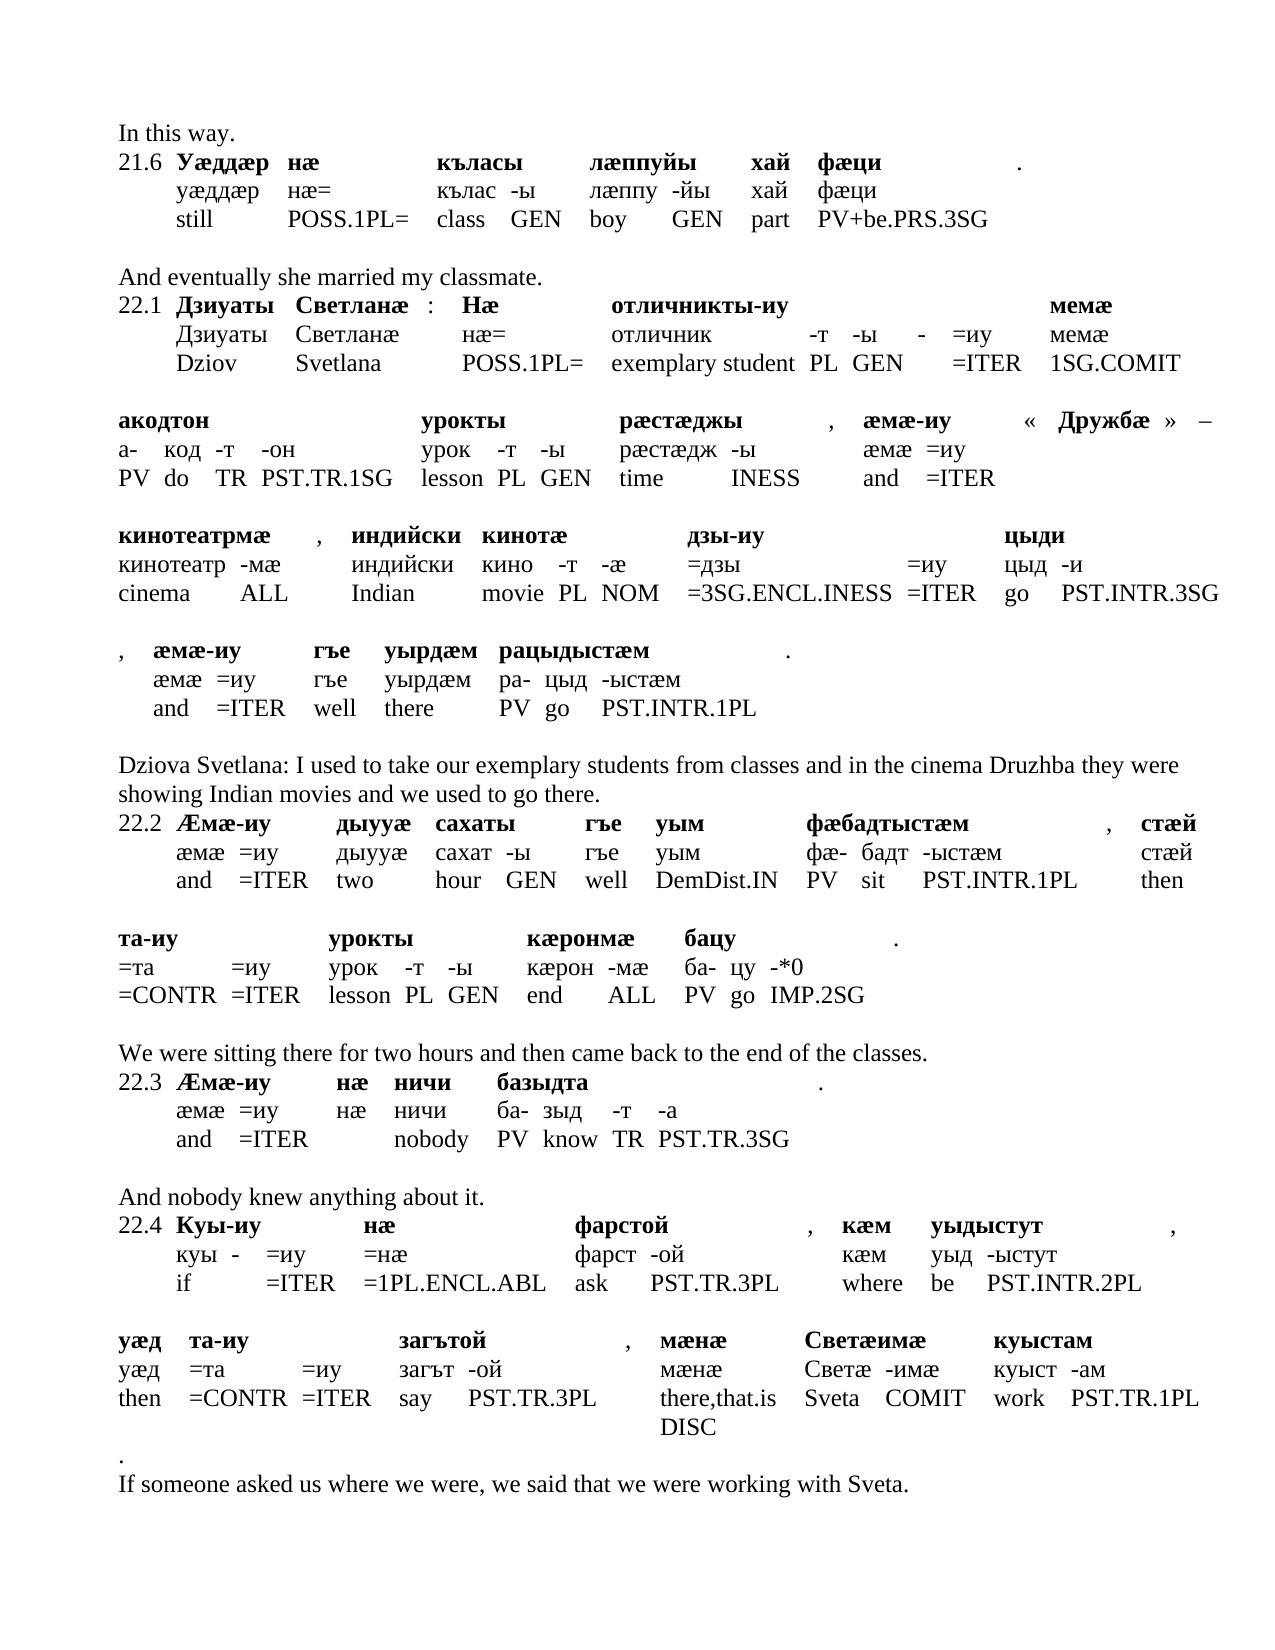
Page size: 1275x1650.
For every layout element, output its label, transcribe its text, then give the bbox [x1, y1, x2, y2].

text та-иу [118, 923, 314, 952]
text PST.INTR.1PL [601, 693, 757, 722]
text DemDist.IN [655, 866, 778, 894]
text NOM [601, 578, 659, 607]
text кæрон [527, 952, 594, 981]
text æмæ-иу [863, 406, 1009, 434]
text well [585, 866, 628, 894]
text and [153, 693, 202, 722]
text Светланæ [295, 291, 413, 319]
text end [527, 981, 594, 1009]
text -ы [731, 434, 800, 463]
text Svetlana [295, 348, 399, 377]
text Æмæ-иу [176, 1067, 322, 1096]
text PST.TR.1PL [1071, 1383, 1200, 1412]
text гъе [313, 664, 356, 693]
text =ITER [239, 1124, 308, 1153]
text , [625, 1326, 646, 1354]
text DISC [660, 1412, 790, 1441]
text and [863, 463, 912, 492]
text -ыстæм [922, 837, 1078, 866]
text And nobody knew anything about it. [118, 1182, 1249, 1211]
text : [427, 291, 448, 319]
text уыдыстут [931, 1211, 1156, 1239]
text exemplary student [611, 348, 795, 377]
text лæппу [589, 176, 658, 204]
text отличникты-иу [611, 291, 1036, 319]
text If someone asked us where we were, we said that we were working with Sveta. [118, 1469, 1249, 1498]
text -мæ [240, 549, 289, 578]
text къласы [437, 147, 576, 176]
text дзы-иу [687, 521, 990, 549]
text Дзиуаты [176, 291, 281, 319]
text æмæ [176, 837, 225, 866]
text and [176, 866, 225, 894]
text -мæ [608, 952, 656, 981]
text æмæ [153, 664, 202, 693]
text -т [558, 549, 587, 578]
text -он [261, 434, 393, 463]
text part [751, 204, 790, 233]
text , [807, 1211, 828, 1239]
text go [730, 981, 756, 1009]
text мемæ [1049, 291, 1195, 319]
text гъе [585, 808, 642, 837]
text =CONTR [189, 1383, 288, 1412]
text кинотеатр [118, 549, 226, 578]
text PV [118, 463, 150, 492]
text =иу [239, 837, 308, 866]
text куыстам [993, 1326, 1214, 1354]
text time [619, 463, 717, 492]
text PV [684, 981, 716, 1009]
text -т [612, 1096, 644, 1124]
text гъе [585, 837, 628, 866]
text кълас [437, 176, 497, 204]
text Светæимæ [804, 1326, 979, 1354]
text -ы [506, 837, 557, 866]
text уырдæм [384, 664, 471, 693]
text стæй [1141, 808, 1207, 837]
text =иу [266, 1239, 336, 1268]
text -ой [468, 1354, 597, 1383]
text -и [1061, 549, 1219, 578]
text хай [751, 147, 803, 176]
text Уæддæр [176, 147, 273, 176]
text бацу [684, 923, 879, 952]
text And eventually she married my classmate. [118, 262, 1249, 291]
text still [176, 204, 259, 233]
text индийски [351, 549, 454, 578]
text куы [176, 1239, 217, 1268]
text , [1106, 808, 1127, 837]
text а- [118, 434, 150, 463]
text two [336, 866, 407, 894]
text кæронмæ [527, 923, 670, 952]
text кæм [842, 1239, 903, 1268]
text -т [215, 434, 247, 463]
text сахат [435, 837, 492, 866]
text work [993, 1383, 1057, 1412]
text PL [558, 578, 587, 607]
text Куы-иу [176, 1211, 349, 1239]
text , [316, 521, 337, 549]
text know [543, 1124, 598, 1153]
text кинотеатрмæ [118, 521, 302, 549]
text Æмæ-иу [176, 808, 322, 837]
text ask [574, 1268, 636, 1297]
text =ITER [231, 981, 301, 1009]
text well [313, 693, 356, 722]
text æмæ-иу [153, 636, 299, 664]
text уым [655, 808, 792, 837]
text фæци [817, 176, 988, 204]
text кинотæ [482, 521, 673, 549]
text -*0 [770, 952, 865, 981]
text -ыстут [987, 1239, 1142, 1268]
text . [818, 1067, 839, 1096]
text 22.2 [118, 808, 162, 837]
text hour [435, 866, 492, 894]
text ба- [497, 1096, 529, 1124]
text нæ [363, 1211, 561, 1239]
text PST.TR.3PL [468, 1383, 597, 1412]
text цу [730, 952, 756, 981]
text =иу [952, 319, 1022, 348]
text COMIT [885, 1383, 966, 1412]
text Dziova Svetlana: I used to take our exemplary students from classes and in the cinema Druzhba they were showing Indian movies and we used to go there. [118, 751, 1249, 808]
text PST.TR.3PL [650, 1268, 779, 1297]
text - [917, 319, 938, 348]
text , [1170, 1211, 1191, 1239]
text - [231, 1239, 252, 1268]
text кино [482, 549, 544, 578]
text -ы [510, 176, 562, 204]
text =ITER [952, 348, 1022, 377]
text уыд [931, 1239, 973, 1268]
text -имæ [885, 1354, 966, 1383]
text POSS.1PL= [462, 348, 584, 377]
text -т [809, 319, 838, 348]
text хай [751, 176, 790, 204]
text Indian [351, 578, 454, 607]
text рацыдыстæм [499, 636, 771, 664]
text уæддæр [176, 176, 259, 204]
text go [1004, 578, 1047, 607]
text =ITER [239, 866, 308, 894]
text GEN [672, 204, 723, 233]
text мæнæ [660, 1326, 790, 1354]
text =ITER [926, 463, 996, 492]
text сахаты [435, 808, 571, 837]
text нæ [336, 1096, 366, 1124]
text цыди [1004, 521, 1233, 549]
text -т [404, 952, 434, 981]
text =1PL.ENCL.ABL [363, 1268, 547, 1297]
text уæд [118, 1354, 161, 1383]
text boy [589, 204, 658, 233]
text =CONTR [118, 981, 217, 1009]
text загът [399, 1354, 454, 1383]
text and [176, 1124, 225, 1153]
text лæппуйы [589, 147, 737, 176]
text -а [658, 1096, 790, 1124]
text ра- [499, 664, 531, 693]
text кæм [842, 1211, 917, 1239]
text PST.TR.3SG [658, 1124, 790, 1153]
text movie [482, 578, 544, 607]
text =3SG.ENCL.INESS [687, 578, 893, 607]
text PV [806, 866, 847, 894]
text -ыстæм [601, 664, 757, 693]
text 1SG.COMIT [1049, 348, 1181, 377]
text -йы [672, 176, 723, 204]
text GEN [540, 463, 592, 492]
text цыд [544, 664, 588, 693]
text -ы [540, 434, 592, 463]
text рæстæдж [619, 434, 717, 463]
text =иу [926, 434, 996, 463]
text PV [499, 693, 531, 722]
text PL [497, 463, 526, 492]
text =иу [231, 952, 301, 981]
text ALL [240, 578, 289, 607]
text фæбадтыстæм [806, 808, 1092, 837]
text then [1141, 866, 1193, 894]
text =та [118, 952, 217, 981]
text Светланæ [295, 319, 399, 348]
text =иу [216, 664, 286, 693]
text 22.3 [118, 1067, 162, 1096]
text -ой [650, 1239, 779, 1268]
text æмæ [176, 1096, 225, 1124]
text In this way. [118, 118, 1249, 147]
text нæ [287, 147, 423, 176]
text -т [497, 434, 526, 463]
text where [842, 1268, 903, 1297]
text ничи [394, 1096, 469, 1124]
text PST.INTR.2PL [987, 1268, 1142, 1297]
text =та [189, 1354, 288, 1383]
text мемæ [1049, 319, 1181, 348]
text Светæ [804, 1354, 871, 1383]
text there,that.is [660, 1383, 776, 1412]
text ALL [608, 981, 656, 1009]
text Dziov [176, 348, 267, 377]
text æмæ [863, 434, 912, 463]
text PV+be.PRS.3SG [817, 204, 988, 233]
text nobody [394, 1124, 469, 1153]
text be [931, 1268, 973, 1297]
text урок [328, 952, 391, 981]
text цыд [1004, 549, 1047, 578]
text if [176, 1268, 217, 1297]
text then [118, 1383, 161, 1412]
text PL [404, 981, 434, 1009]
text Дзиуаты [176, 319, 267, 348]
text уым [655, 837, 778, 866]
text фарстой [574, 1211, 793, 1239]
text фæци [817, 147, 1002, 176]
text PL [809, 348, 838, 377]
text дыууæ [336, 837, 407, 866]
text =нæ [363, 1239, 547, 1268]
text отличник [611, 319, 795, 348]
text GEN [852, 348, 903, 377]
text уырдæм [384, 636, 485, 664]
text POSS.1PL= [287, 204, 409, 233]
text мæнæ [660, 1354, 776, 1383]
text загътой [399, 1326, 611, 1354]
text « [1023, 406, 1044, 434]
text нæ [336, 1067, 380, 1096]
text уæд [118, 1326, 175, 1354]
text =ITER [907, 578, 977, 607]
text . [785, 636, 806, 664]
text 22.1 [118, 291, 162, 319]
text » [1164, 406, 1185, 434]
text GEN [510, 204, 562, 233]
text , [828, 406, 849, 434]
text бадт [861, 837, 909, 866]
text cinema [118, 578, 226, 607]
text фæ- [806, 837, 847, 866]
text зыд [543, 1096, 598, 1124]
text PV [497, 1124, 529, 1153]
text We were sitting there for two hours and then came back to the end of the classes. [118, 1038, 1249, 1067]
text -ы [852, 319, 903, 348]
text нæ= [462, 319, 584, 348]
text TR [612, 1124, 644, 1153]
text урокты [421, 406, 605, 434]
text GEN [448, 981, 499, 1009]
text индийски [351, 521, 468, 549]
text куыст [993, 1354, 1057, 1383]
text -ы [448, 952, 499, 981]
text =иу [302, 1354, 371, 1383]
text акодтон [118, 406, 407, 434]
text =ITER [266, 1268, 336, 1297]
text there [384, 693, 471, 722]
text PST.INTR.1PL [922, 866, 1078, 894]
text class [437, 204, 497, 233]
text . [893, 923, 914, 952]
text sit [861, 866, 909, 894]
text say [399, 1383, 454, 1412]
text =ITER [216, 693, 286, 722]
text урокты [328, 923, 513, 952]
text дыууæ [336, 808, 421, 837]
text . [1016, 147, 1037, 176]
text ба- [684, 952, 716, 981]
text . [118, 1441, 139, 1469]
text PST.INTR.3SG [1061, 578, 1219, 607]
text do [164, 463, 201, 492]
text код [164, 434, 201, 463]
text TR [215, 463, 247, 492]
text IMP.2SG [770, 981, 865, 1009]
text =ITER [302, 1383, 371, 1412]
text lesson [328, 981, 391, 1009]
text =иу [907, 549, 977, 578]
text go [544, 693, 588, 722]
text GEN [506, 866, 557, 894]
text стæй [1141, 837, 1193, 866]
text =иу [239, 1096, 308, 1124]
text 21.6 [118, 147, 162, 176]
text 22.4 [118, 1211, 162, 1239]
text – [1199, 406, 1220, 434]
text рæстæджы [619, 406, 814, 434]
text фарст [574, 1239, 636, 1268]
text =дзы [687, 549, 893, 578]
text ничи [394, 1067, 483, 1096]
text нæ= [287, 176, 409, 204]
text Дружбæ [1058, 406, 1150, 434]
text гъе [313, 636, 370, 664]
text -ам [1071, 1354, 1200, 1383]
text lesson [421, 463, 483, 492]
text , [118, 636, 139, 664]
text PST.TR.1SG [261, 463, 393, 492]
text -æ [601, 549, 659, 578]
text Sveta [804, 1383, 871, 1412]
text урок [421, 434, 483, 463]
text Нæ [462, 291, 597, 319]
text INESS [731, 463, 800, 492]
text базыдта [497, 1067, 804, 1096]
text та-иу [189, 1326, 385, 1354]
